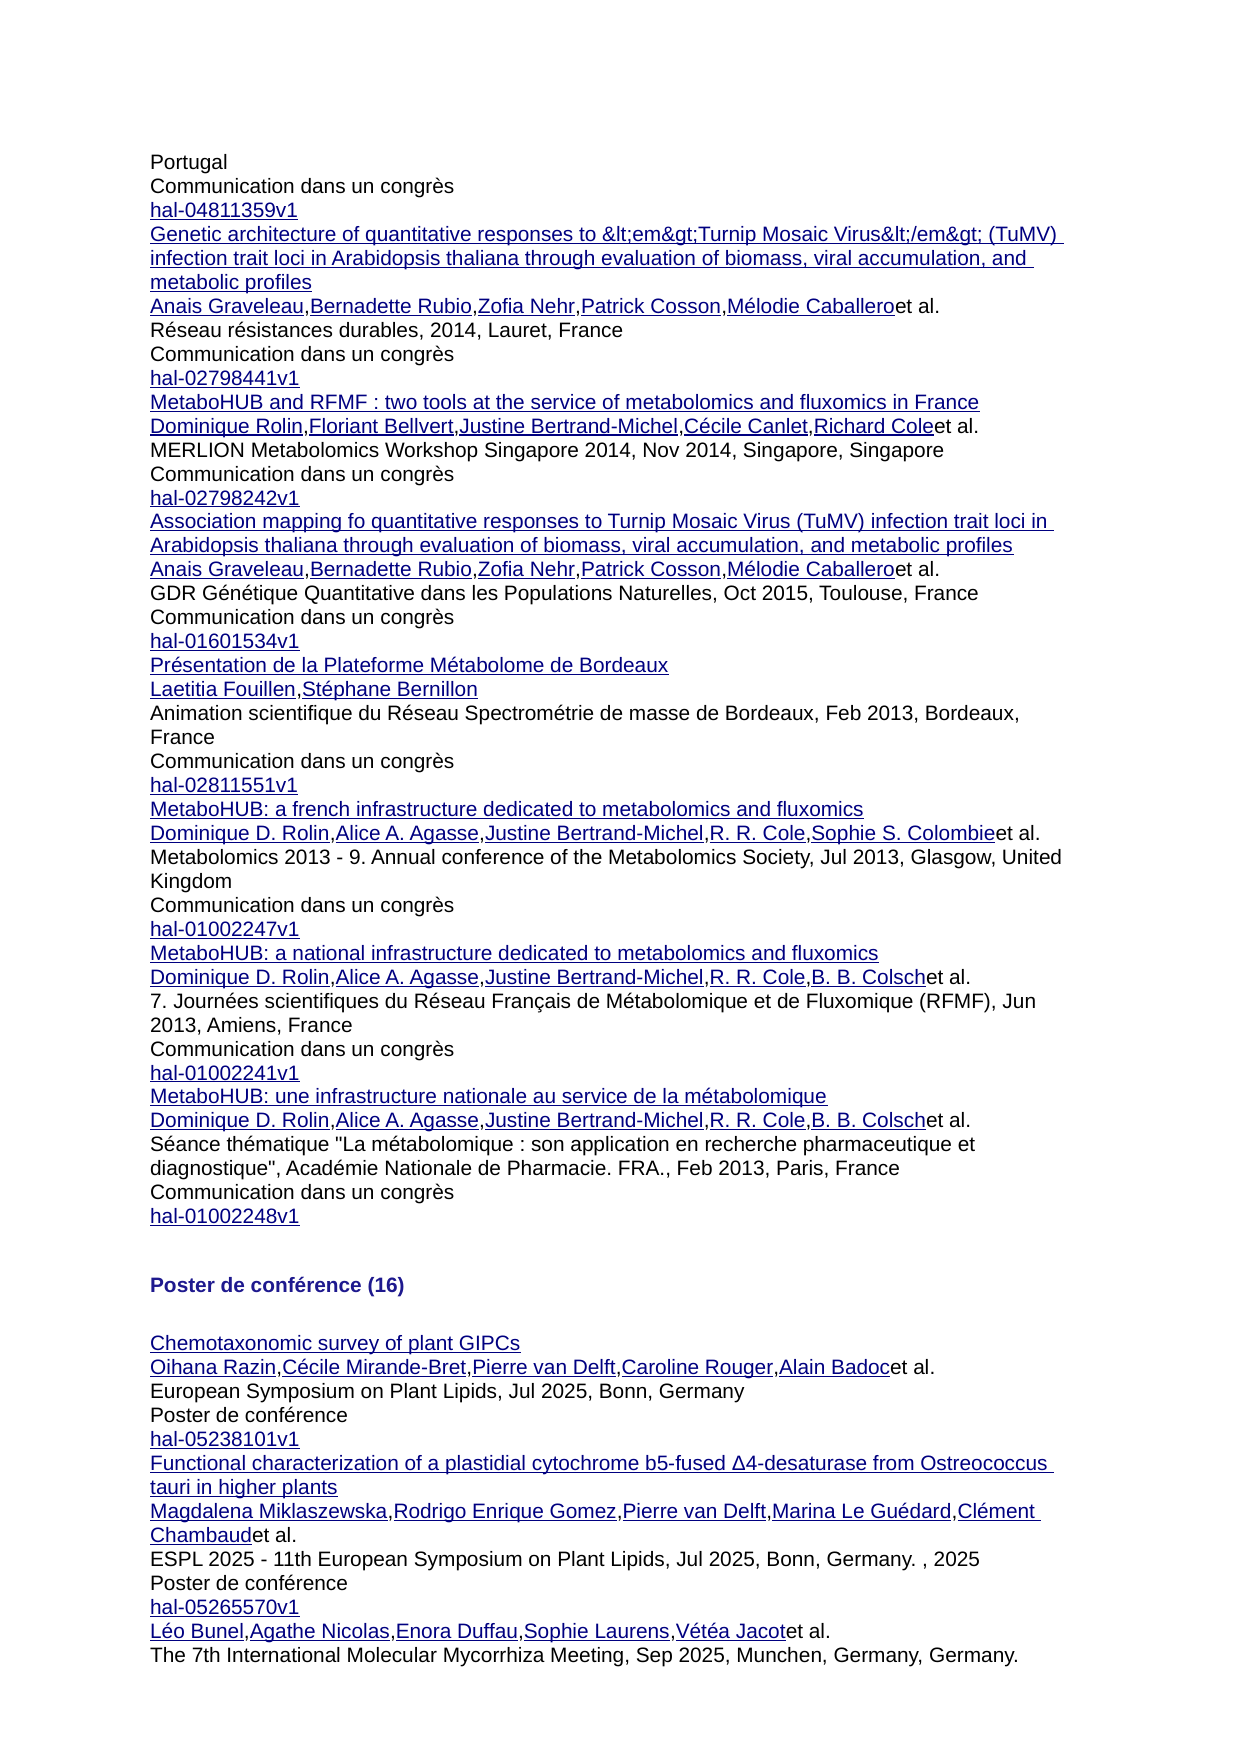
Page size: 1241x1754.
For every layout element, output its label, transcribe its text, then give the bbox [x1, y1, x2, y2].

table_cell MetaboHUB: a national infrastructure dedicated to metabolomics and fluxomics Dominique D. Rolin,Alice A. Agasse,Justine Bertrand-Michel,R. R. Cole,B. B. Colschet al. 7. Journées scientifiques du Réseau Français de Métabolomique et de Fluxomique (RFMF), Jun 2013, Amiens, France Communication dans un congrès hal-01002241v1 [150, 941, 1090, 1084]
table_cell Présentation de la Plateforme Métabolome de Bordeaux Laetitia Fouillen,Stéphane Bernillon Animation scientifique du Réseau Spectrométrie de masse de Bordeaux, Feb 2013, Bordeaux, France Communication dans un congrès hal-02811551v1 [150, 653, 1090, 797]
subtitle Poster de conférence (16) [150, 1273, 1090, 1297]
table_cell Functional characterization of a plastidial cytochrome b5-fused Δ4-desaturase from Ostreococcus tauri in higher plants Magdalena Miklaszewska,Rodrigo Enrique Gomez,Pierre van Delft,Marina Le Guédard,Clément Chambaudet al. ESPL 2025 - 11th European Symposium on Plant Lipids, Jul 2025, Bonn, Germany. , 2025 Poster de conférence hal-05265570v1 [150, 1451, 1090, 1619]
table_cell MetaboHUB and RFMF : two tools at the service of metabolomics and fluxomics in France Dominique Rolin,Floriant Bellvert,Justine Bertrand-Michel,Cécile Canlet,Richard Coleet al. MERLION Metabolomics Workshop Singapore 2014, Nov 2014, Singapore, Singapore Communication dans un congrès hal-02798242v1 [150, 390, 1090, 509]
table_cell Genetic architecture of quantitative responses to &lt;em&gt;Turnip Mosaic Virus&lt;/em&gt; (TuMV) infection trait loci in Arabidopsis thaliana through evaluation of biomass, viral accumulation, and metabolic profiles Anais Graveleau,Bernadette Rubio,Zofia Nehr,Patrick Cosson,Mélodie Caballeroet al. Réseau résistances durables, 2014, Lauret, France Communication dans un congrès hal-02798441v1 [150, 222, 1090, 389]
table_cell MetaboHUB: a french infrastructure dedicated to metabolomics and fluxomics Dominique D. Rolin,Alice A. Agasse,Justine Bertrand-Michel,R. R. Cole,Sophie S. Colombieet al. Metabolomics 2013 - 9. Annual conference of the Metabolomics Society, Jul 2013, Glasgow, United Kingdom Communication dans un congrès hal-01002247v1 [150, 797, 1090, 941]
table_cell Coordination between endodermal barriers and arbuscular mycorrhizae for nutrient exchange Léo Bunel,Agathe Nicolas,Enora Duffau,Sophie Laurens,Vétéa Jacotet al. The 7th International Molecular Mycorrhiza Meeting, Sep 2025, Munchen, Germany, Germany. Zenodo, 2025, ⟨10.5281/zenodo.17109501⟩ Poster de conférence hal-05520705v1 [150, 1619, 1090, 1667]
table_cell MetaboHUB: une infrastructure nationale au service de la métabolomique Dominique D. Rolin,Alice A. Agasse,Justine Bertrand-Michel,R. R. Cole,B. B. Colschet al. Séance thématique "La métabolomique : son application en recherche pharmaceutique et diagnostique", Académie Nationale de Pharmacie. FRA., Feb 2013, Paris, France Communication dans un congrès hal-01002248v1 [150, 1084, 1090, 1228]
table_cell Lipid patterning and interplay during protein sorting at trans-Golgi Network Nicolas Esnay,Yoko Ito,Matthieu Platre,Laetitia Fouillen,Yvon Jaillaiset al. special FEBS meeting “Sphingolipid biology in health and disease”, joint meeting between the sphingolipid club (SLC) and the international Ceramide Conference (iCC), FEBS, May 2019, Cascais, Portugal Communication dans un congrès hal-04811359v1 [150, 150, 1090, 222]
table_cell Association mapping fo quantitative responses to Turnip Mosaic Virus (TuMV) infection trait loci in Arabidopsis thaliana through evaluation of biomass, viral accumulation, and metabolic profiles Anais Graveleau,Bernadette Rubio,Zofia Nehr,Patrick Cosson,Mélodie Caballeroet al. GDR Génétique Quantitative dans les Populations Naturelles, Oct 2015, Toulouse, France Communication dans un congrès hal-01601534v1 [150, 509, 1090, 653]
table_header Chemotaxonomic survey of plant GIPCs Oihana Razin,Cécile Mirande-Bret,Pierre van Delft,Caroline Rouger,Alain Badocet al. European Symposium on Plant Lipids, Jul 2025, Bonn, Germany Poster de conférence hal-05238101v1 [150, 1331, 1090, 1451]
